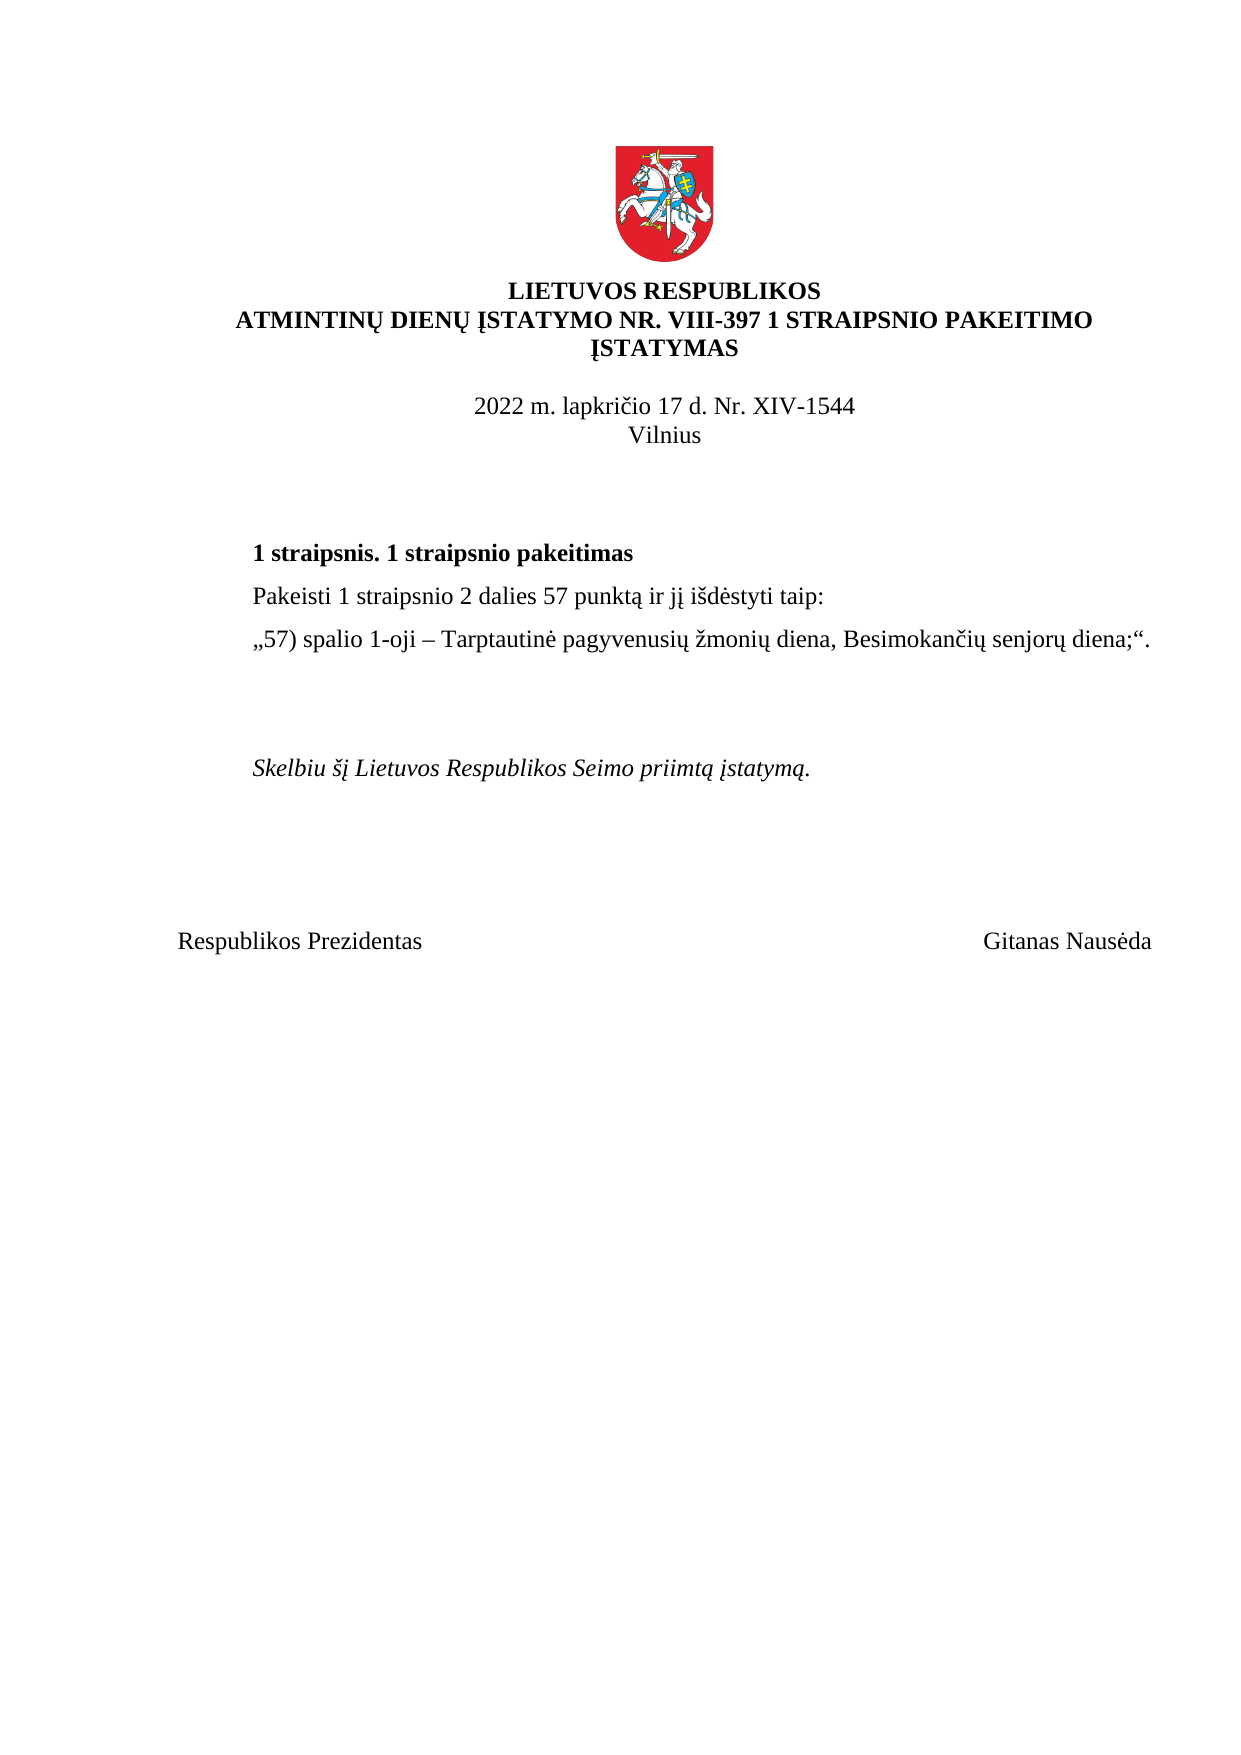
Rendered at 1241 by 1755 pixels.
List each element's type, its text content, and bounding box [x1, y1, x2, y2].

text LIETUVOS RESPUBLIKOS [177, 276, 1152, 305]
text 1 straipsnis. 1 straipsnio pakeitimas [177, 538, 1152, 566]
text ATMINTINŲ DIENŲ ĮSTATYMO NR. VIII-397 1 STRAIPSNIO PAKEITIMO [177, 305, 1152, 333]
text Vilnius [177, 420, 1152, 448]
text Pakeisti 1 straipsnio 2 dalies 57 punktą ir jį išdėstyti taip: [177, 581, 1152, 609]
text Respublikos Prezidentas Gitanas Nausėda [177, 926, 1152, 954]
text „57) spalio 1-oji – Tarptautinė pagyvenusių žmonių diena, Besimokančių senjorų diena;“. [177, 624, 1152, 653]
text Skelbiu šį Lietuvos Respublikos Seimo priimtą įstatymą. [177, 753, 1152, 782]
text ĮSTATYMAS [177, 333, 1152, 362]
text 2022 m. lapkričio 17 d. Nr. XIV-1544 [177, 391, 1152, 420]
